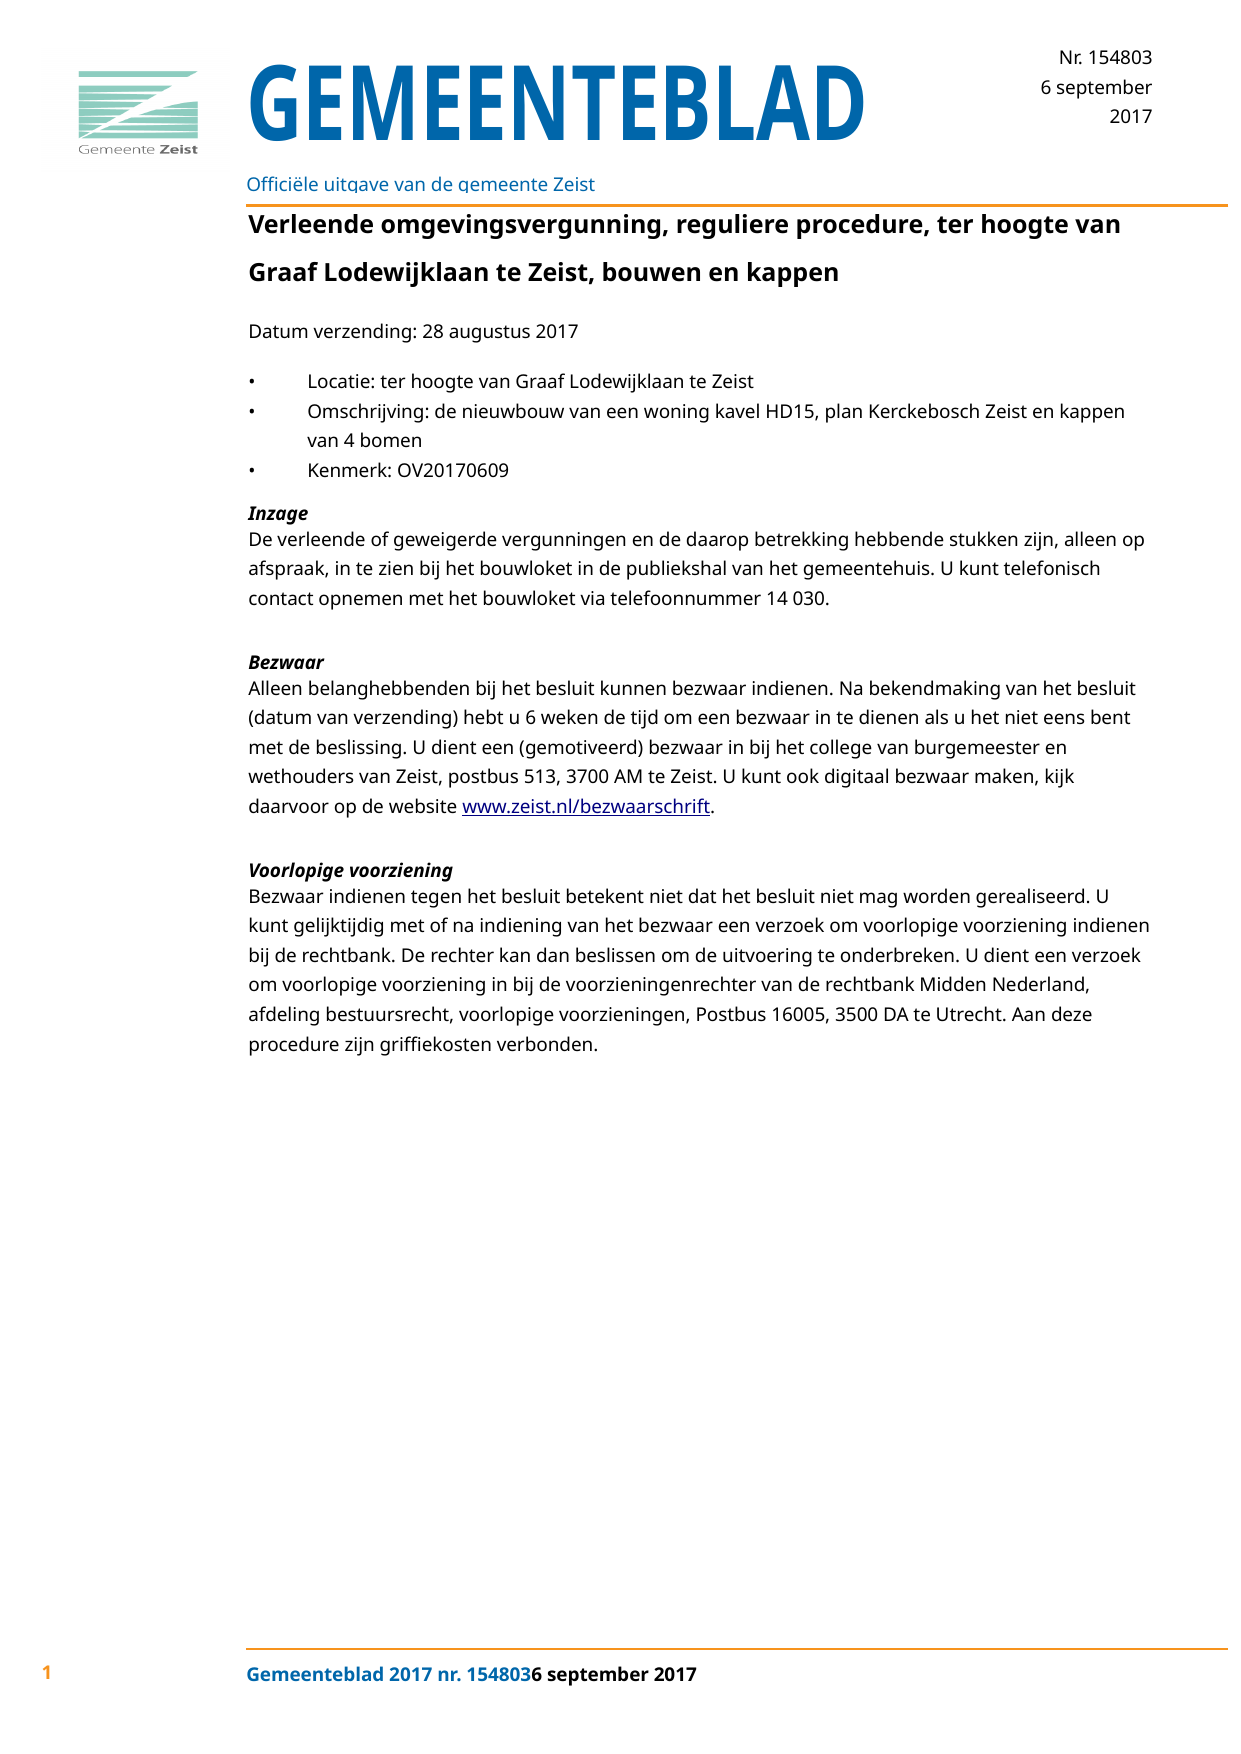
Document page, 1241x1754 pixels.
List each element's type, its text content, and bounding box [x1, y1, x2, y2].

text Bezwaar indienen tegen het besluit betekent niet dat het besluit niet mag worden gerealiseerd. U kunt gelijktijdig met of na indiening van het bezwaar een verzoek om voorlopige voorziening indienen bij de rechtbank. De rechter kan dan beslissen om de uitvoering te onderbreken. U dient een verzoek om voorlopige voorziening in bij de voorzieningenrechter van de rechtbank Midden Nederland, afdeling bestuursrecht, voorlopige voorzieningen, Postbus 16005, 3500 DA te Utrecht. Aan deze procedure zijn griffiekosten verbonden. [248, 883, 1152, 1056]
list Kenmerk: OV20170609 [248, 457, 1152, 483]
text Bezwaar [248, 649, 1152, 675]
list Locatie: ter hoogte van Graaf Lodewijklaan te Zeist [248, 368, 1152, 394]
text Voorlopige voorziening [248, 857, 1152, 883]
text De verleende of geweigerde vergunningen en de daarop betrekking hebbende stukken zijn, alleen op afspraak, in te zien bij het bouwloket in de publiekshal van het gemeentehuis. U kunt telefonisch contact opnemen met het bouwloket via telefoonnummer 14 030. [248, 526, 1152, 611]
text Datum verzending: 28 augustus 2017 [248, 318, 1152, 344]
list Omschrijving: de nieuwbouw van een woning kavel HD15, plan Kerckebosch Zeist en kappen van 4 bomen [248, 398, 1152, 453]
text Inzage [248, 500, 1152, 526]
picture [41, 47, 231, 172]
text Verleende omgevingsvergunning, reguliere procedure, ter hoogte van Graaf Lodewijklaan te Zeist, bouwen en kappen [248, 207, 1152, 288]
text Alleen belanghebbenden bij het besluit kunnen bezwaar indienen. Na bekendmaking van het besluit (datum van verzending) hebt u 6 weken de tijd om een bezwaar in te dienen als u het niet eens bent met de beslissing. U dient een (gemotiveerd) bezwaar in bij het college van burgemeester en wethouders van Zeist, postbus 513, 3700 AM te Zeist. U kunt ook digitaal bezwaar maken, kijk daarvoor op de website www.zeist.nl/bezwaarschrift. [248, 675, 1152, 819]
